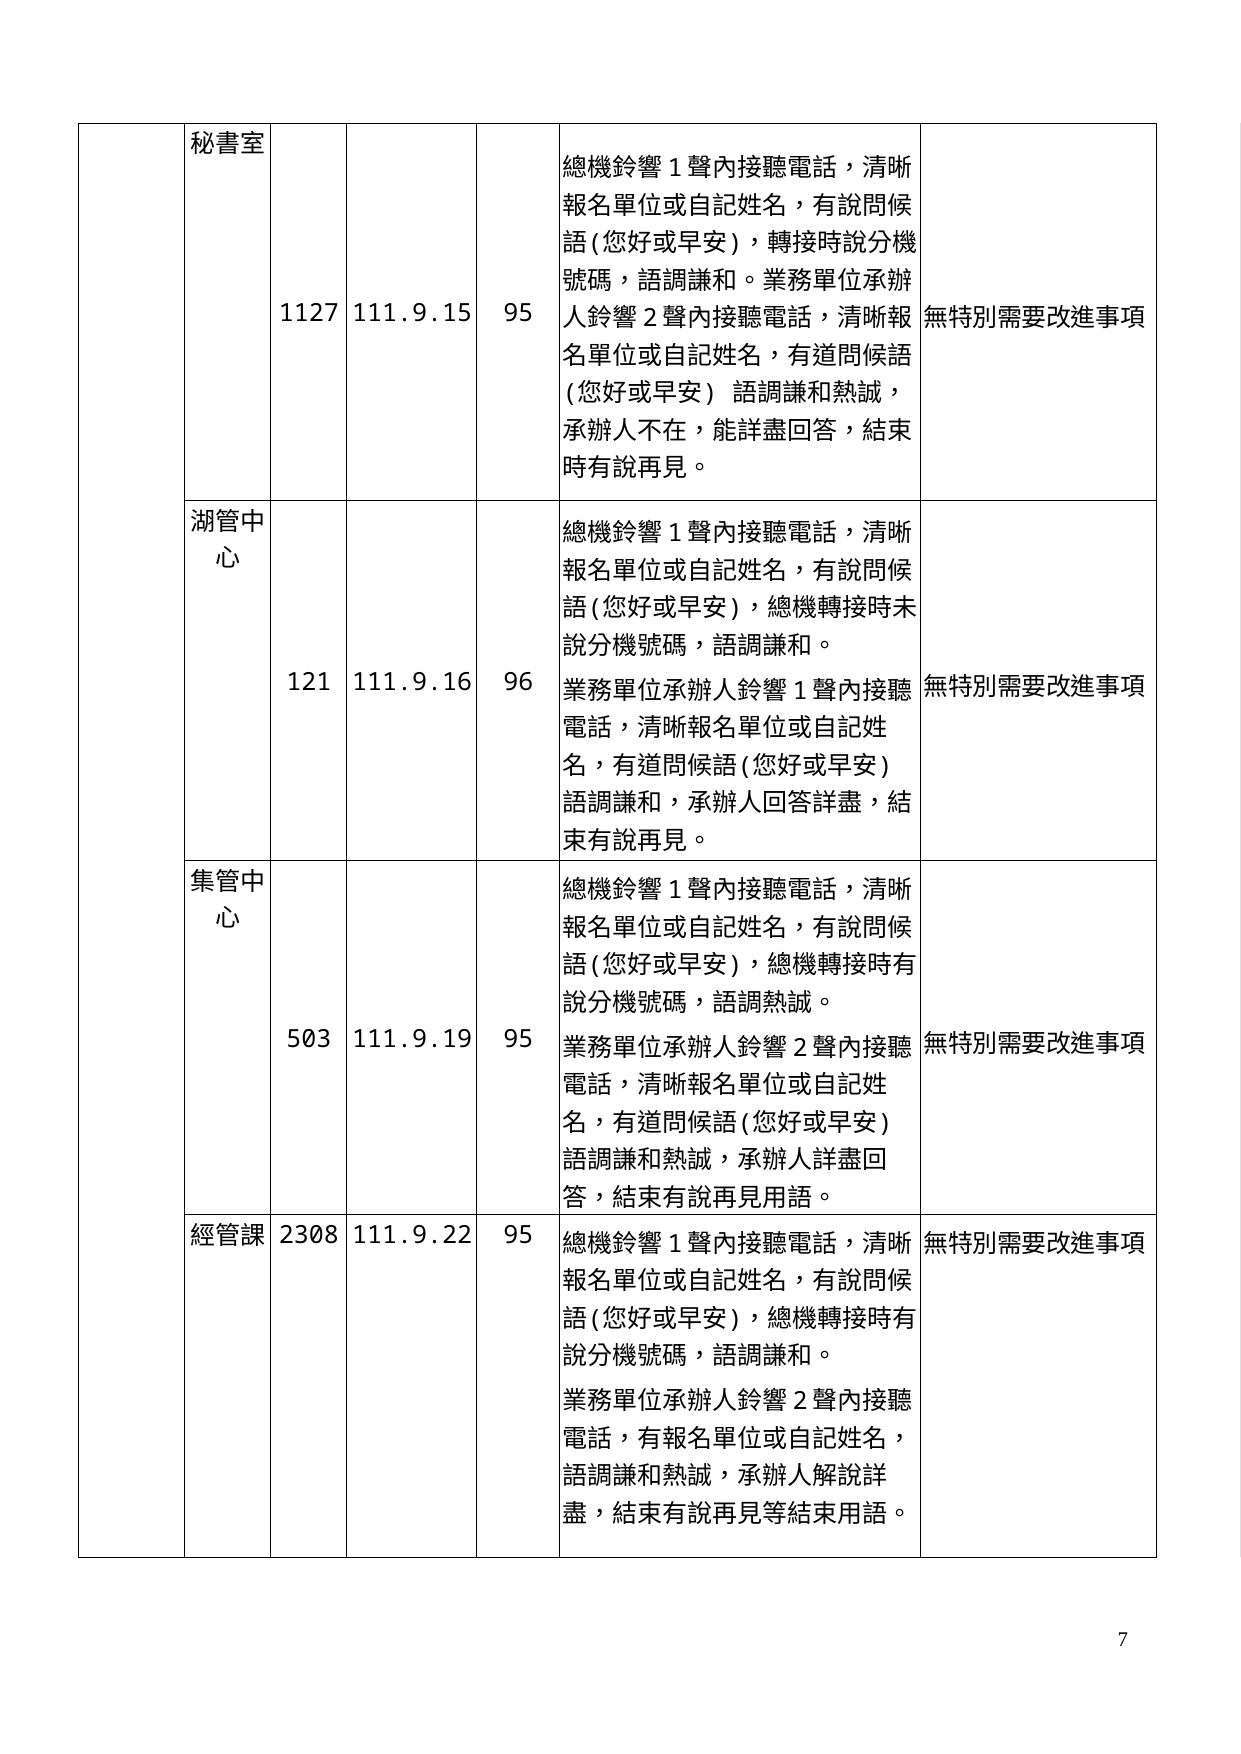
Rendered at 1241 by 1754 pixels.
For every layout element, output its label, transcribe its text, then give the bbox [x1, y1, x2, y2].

table_cell 集管中心 [185, 861, 270, 1214]
table_cell 121 [271, 501, 346, 860]
table_cell 95 [477, 861, 559, 1214]
table_cell 無特別需要改進事項 [921, 861, 1156, 1214]
table_cell 503 [271, 861, 346, 1214]
table_cell 總機鈴響1聲內接聽電話，清晰報名單位或自記姓名，有說問候語(您好或早安)，總機轉接時有說分機號碼，語調謙和。 業務單位承辦人鈴響2聲內接聽電話，有報名單位或自記姓名， 語調謙和熱誠，承辦人解說詳盡，結束有說再見等結束用語。 [560, 1215, 920, 1557]
table_cell 總機鈴響1聲內接聽電話，清晰報名單位或自記姓名，有說問候語(您好或早安)，總機轉接時有說分機號碼，語調熱誠。 業務單位承辦人鈴響2聲內接聽電話，清晰報名單位或自記姓名，有道問候語(您好或早安) 語調謙和熱誠，承辦人詳盡回答，結束有說再見用語。 [560, 861, 920, 1214]
table_cell 1127 [271, 124, 346, 500]
table_cell 111.9.15 [347, 124, 476, 500]
table_cell [79, 124, 184, 1557]
table_cell 2308 [271, 1215, 346, 1557]
table_cell 湖管中心 [185, 501, 270, 860]
table_cell 95 [477, 1215, 559, 1557]
table_cell 96 [477, 501, 559, 860]
table_cell [1157, 123, 1240, 500]
table_cell 95 [477, 124, 559, 500]
table_cell 總機鈴響1聲內接聽電話，清晰報名單位或自記姓名，有說問候語(您好或早安)，總機轉接時未說分機號碼，語調謙和。 業務單位承辦人鈴響1聲內接聽電話，清晰報名單位或自記姓名，有道問候語(您好或早安) 語調謙和，承辦人回答詳盡，結束有說再見。 [560, 501, 920, 860]
table_cell 111.9.19 [347, 861, 476, 1214]
table_cell 經管課 [185, 1215, 270, 1557]
table_cell 無特別需要改進事項 [921, 1215, 1156, 1557]
table_cell 無特別需要改進事項 [921, 124, 1156, 500]
table_cell [1157, 500, 1240, 860]
table_cell [1157, 1214, 1240, 1557]
table_cell 總機鈴響1聲內接聽電話，清晰報名單位或自記姓名，有說問候語(您好或早安)，轉接時說分機號碼，語調謙和。業務單位承辦人鈴響2聲內接聽電話，清晰報名單位或自記姓名，有道問候語(您好或早安) 語調謙和熱誠，承辦人不在，能詳盡回答，結束時有說再見。 [560, 124, 920, 500]
table_cell 無特別需要改進事項 [921, 501, 1156, 860]
table_cell 111.9.22 [347, 1215, 476, 1557]
table_cell 111.9.16 [347, 501, 476, 860]
table_cell 秘書室 [185, 124, 270, 500]
table_cell [1157, 860, 1240, 1214]
